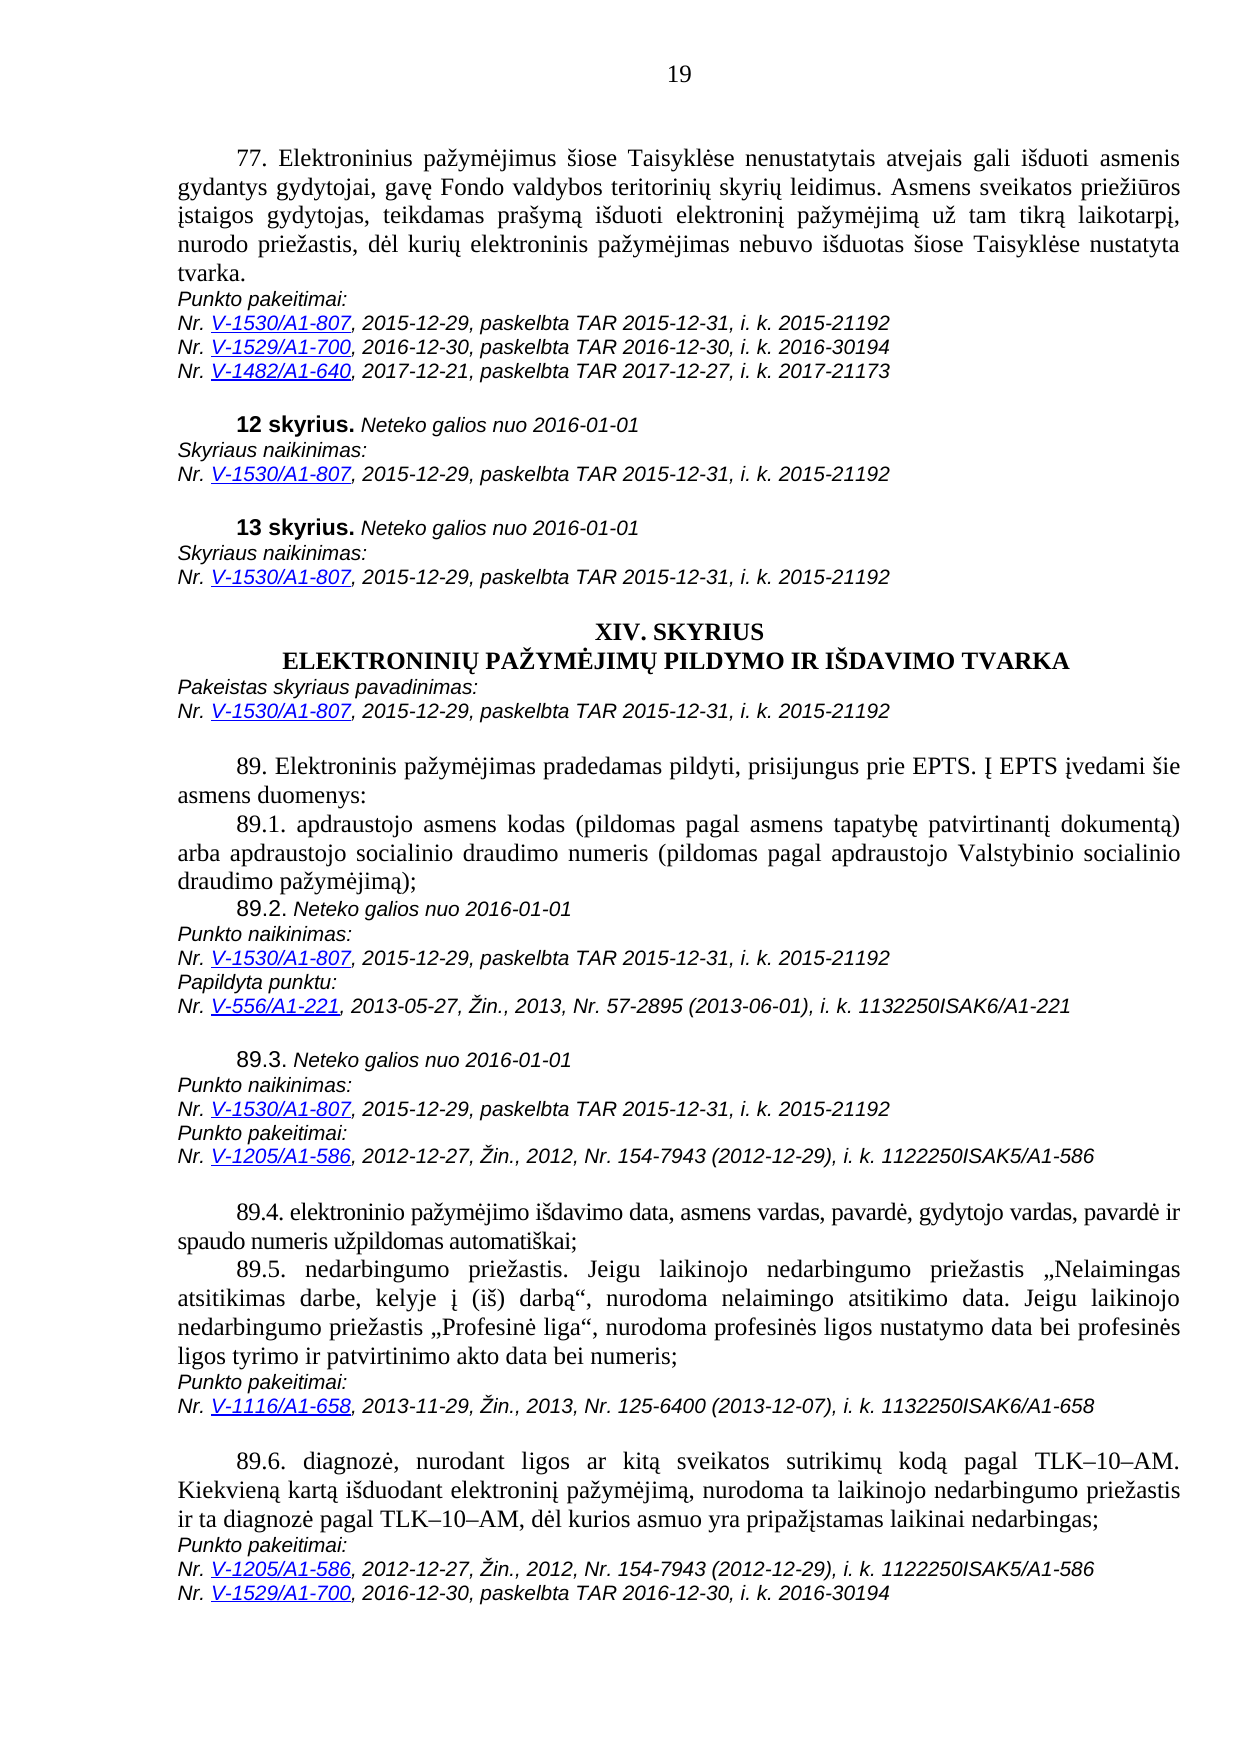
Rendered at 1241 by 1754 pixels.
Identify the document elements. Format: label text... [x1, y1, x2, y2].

text Nr. V-1529/A1-700, 2016-12-30, paskelbta TAR 2016-12-30, i. k. 2016-30194 [177, 1580, 1181, 1604]
text ELEKTRONINIŲ PAŽYMĖJIMŲ PILDYMO IR IŠDAVIMO TVARKA [177, 646, 1181, 675]
text Nr. V-1116/A1-658, 2013-11-29, Žin., 2013, Nr. 125-6400 (2013-12-07), i. k. 1132250ISAK6/A1-658 [177, 1393, 1181, 1417]
text 89.2. Neteko galios nuo 2016-01-01 [177, 895, 1181, 922]
text Nr. V-556/A1-221, 2013-05-27, Žin., 2013, Nr. 57-2895 (2013-06-01), i. k. 1132250ISAK6/A1-221 [177, 993, 1181, 1017]
text 89.6. diagnozė, nurodant ligos ar kitą sveikatos sutrikimų kodą pagal TLK–10–AM. Kiekvieną kartą išduodant elektroninį pažymėjimą, nurodoma ta laikinojo nedarbingumo priežastis ir ta diagnozė pagal TLK–10–AM, dėl kurios asmuo yra pripažįstamas laikinai nedarbingas; [177, 1446, 1181, 1532]
text 12 skyrius. Neteko galios nuo 2016-01-01 [177, 411, 1181, 438]
text Punkto pakeitimai: [177, 1369, 1181, 1393]
text Papildyta punktu: [177, 969, 1181, 993]
text Skyriaus naikinimas: [177, 438, 1181, 462]
text Nr. V-1529/A1-700, 2016-12-30, paskelbta TAR 2016-12-30, i. k. 2016-30194 [177, 334, 1181, 358]
text Nr. V-1530/A1-807, 2015-12-29, paskelbta TAR 2015-12-31, i. k. 2015-21192 [177, 699, 1181, 723]
text 89. Elektroninis pažymėjimas pradedamas pildyti, prisijungus prie EPTS. Į EPTS įvedami šie asmens duomenys: [177, 751, 1181, 809]
text Nr. V-1530/A1-807, 2015-12-29, paskelbta TAR 2015-12-31, i. k. 2015-21192 [177, 564, 1181, 588]
text 13 skyrius. Neteko galios nuo 2016-01-01 [177, 514, 1181, 541]
text Skyriaus naikinimas: [177, 541, 1181, 564]
text 89.5. nedarbingumo priežastis. Jeigu laikinojo nedarbingumo priežastis „Nelaimingas atsitikimas darbe, kelyje į (iš) darbą“, nurodoma nelaimingo atsitikimo data. Jeigu laikinojo nedarbingumo priežastis „Profesinė liga“, nurodoma profesinės ligos nustatymo data bei profesinės ligos tyrimo ir patvirtinimo akto data bei numeris; [177, 1254, 1181, 1369]
text 89.4. elektroninio pažymėjimo išdavimo data, asmens vardas, pavardė, gydytojo vardas, pavardė ir spaudo numeris užpildomas automatiškai; [177, 1197, 1181, 1254]
text Nr. V-1482/A1-640, 2017-12-21, paskelbta TAR 2017-12-27, i. k. 2017-21173 [177, 358, 1181, 382]
text Nr. V-1530/A1-807, 2015-12-29, paskelbta TAR 2015-12-31, i. k. 2015-21192 [177, 946, 1181, 969]
text Nr. V-1205/A1-586, 2012-12-27, Žin., 2012, Nr. 154-7943 (2012-12-29), i. k. 1122250ISAK5/A1-586 [177, 1556, 1181, 1580]
text Nr. V-1530/A1-807, 2015-12-29, paskelbta TAR 2015-12-31, i. k. 2015-21192 [177, 1096, 1181, 1120]
text XIV. skyrius [177, 617, 1181, 646]
text Punkto pakeitimai: [177, 1120, 1181, 1144]
text Nr. V-1205/A1-586, 2012-12-27, Žin., 2012, Nr. 154-7943 (2012-12-29), i. k. 1122250ISAK5/A1-586 [177, 1144, 1181, 1168]
text Nr. V-1530/A1-807, 2015-12-29, paskelbta TAR 2015-12-31, i. k. 2015-21192 [177, 311, 1181, 334]
text Punkto naikinimas: [177, 1072, 1181, 1096]
text 77. Elektroninius pažymėjimus šiose Taisyklėse nenustatytais atvejais gali išduoti asmenis gydantys gydytojai, gavę Fondo valdybos teritorinių skyrių leidimus. Asmens sveikatos priežiūros įstaigos gydytojas, teikdamas prašymą išduoti elektroninį pažymėjimą už tam tikrą laikotarpį, nurodo priežastis, dėl kurių elektroninis pažymėjimas nebuvo išduotas šiose Taisyklėse nustatyta tvarka. [177, 143, 1181, 287]
text Punkto pakeitimai: [177, 1532, 1181, 1556]
text 89.1. apdraustojo asmens kodas (pildomas pagal asmens tapatybę patvirtinantį dokumentą) arba apdraustojo socialinio draudimo numeris (pildomas pagal apdraustojo Valstybinio socialinio draudimo pažymėjimą); [177, 809, 1181, 895]
text Nr. V-1530/A1-807, 2015-12-29, paskelbta TAR 2015-12-31, i. k. 2015-21192 [177, 462, 1181, 486]
text 89.3. Neteko galios nuo 2016-01-01 [177, 1046, 1181, 1072]
text Punkto naikinimas: [177, 922, 1181, 946]
text Pakeistas skyriaus pavadinimas: [177, 675, 1181, 699]
text Punkto pakeitimai: [177, 287, 1181, 311]
